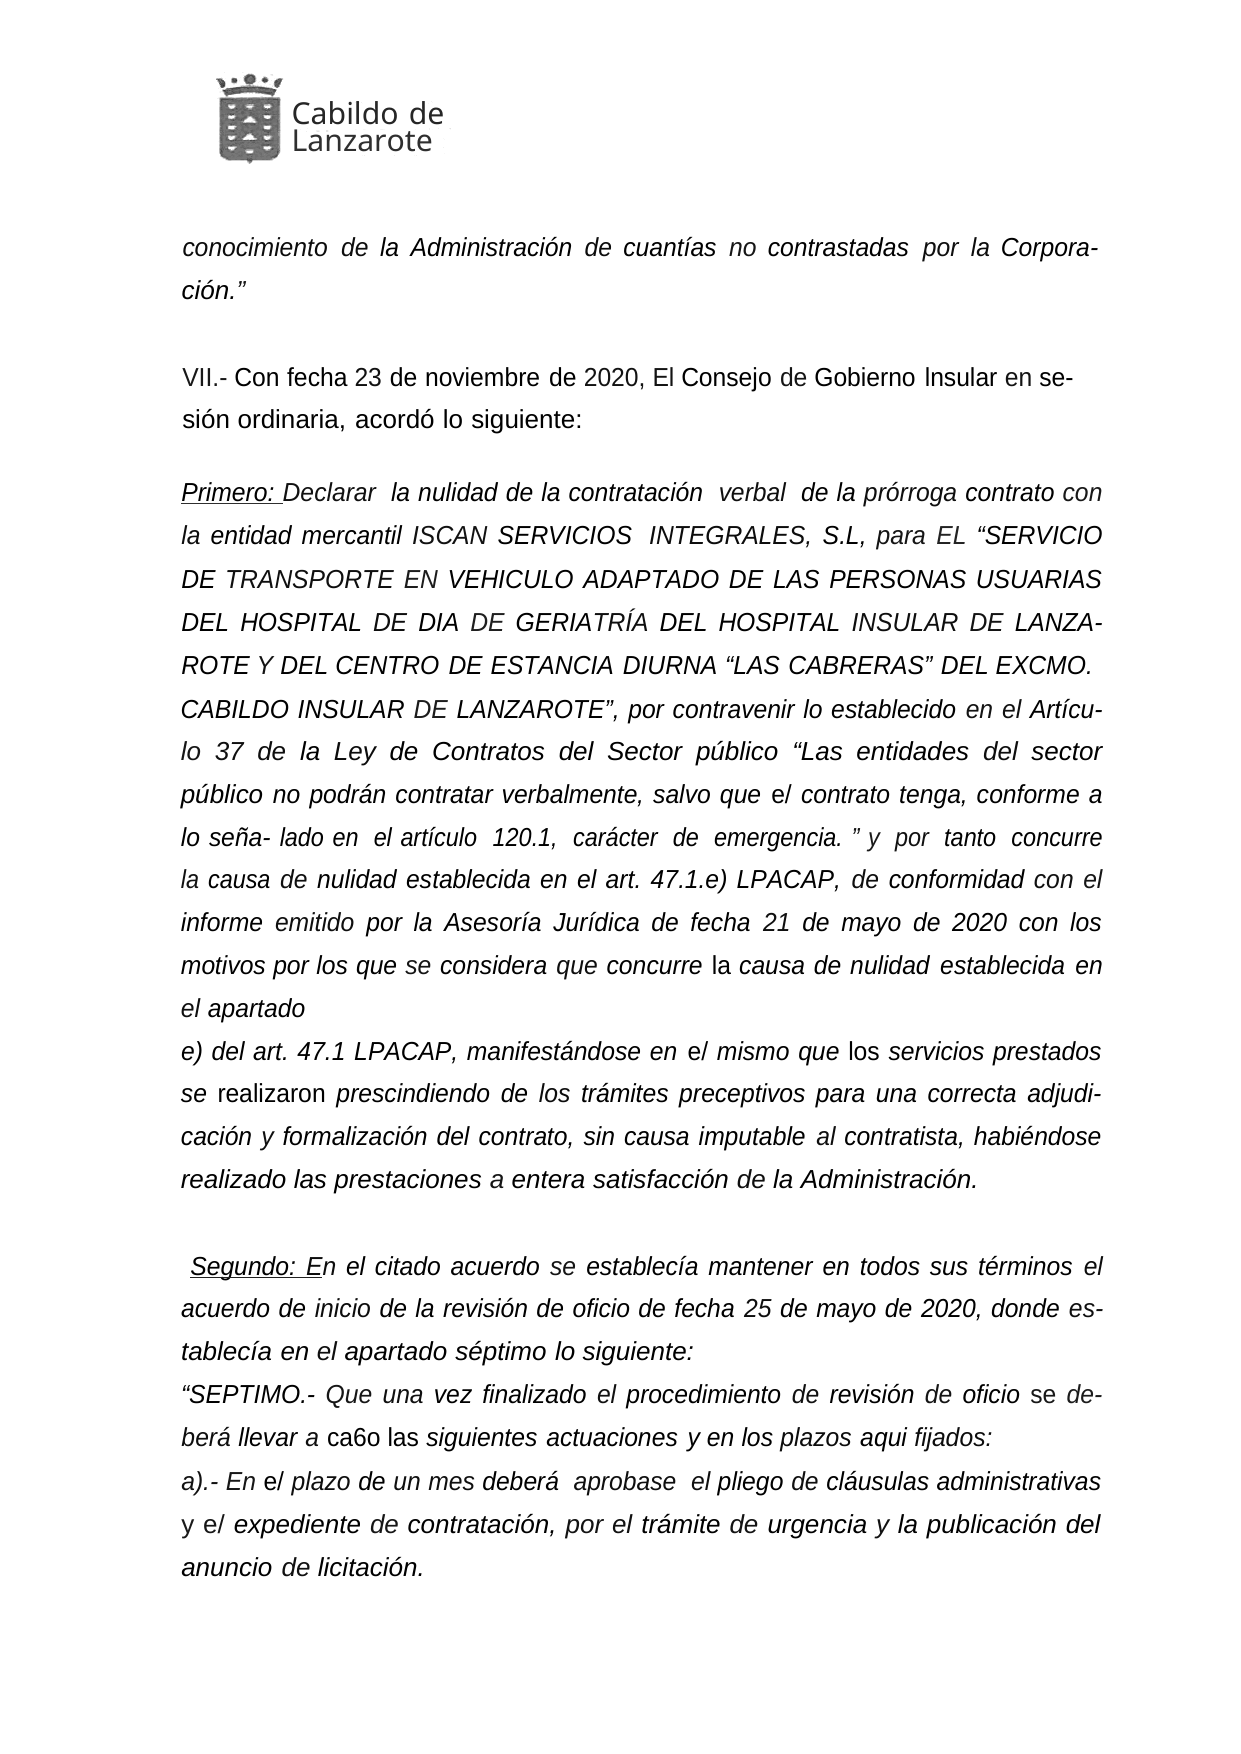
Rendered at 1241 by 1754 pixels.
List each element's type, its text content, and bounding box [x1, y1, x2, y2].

text CABILDO INSULAR DE LANZAROTE”, por contravenir lo establecido en el Artícu- lo 37 de la Ley de Contratos del Sector público “Las entidades del sector público no podrán contratar verbalmente, salvo que e/ contrato tenga, conforme a lo seña- lado en el artículo 120.1, carácter de emergencia. ” y por tanto concurre la causa de nulidad establecida en el art. 47.1.e) LPACAP, de conformidad con el informe emitido por la Asesoría Jurídica de fecha 21 de mayo de 2020 con los motivos por los que se considera que concurre la causa de nulidad establecida en el apartado [180, 694, 1103, 1023]
text a).- En e/ plazo de un mes deberá aprobase el pliego de cláusulas administrativas y e/ expediente de contratación, por el trámite de urgencia y la publicación del anuncio de licitación. [181, 1466, 1101, 1582]
text VII.- Con fecha 23 de noviembre de 2020, El Consejo de Gobierno lnsular en se- sión ordinaria, acordó lo siguiente: [182, 362, 1109, 434]
text “SEPTIMO.- Que una vez finalizado el procedimiento de revisión de oficio se de- berá llevar a ca6o las siguientes actuaciones y en los plazos aqui fijados: [181, 1379, 1103, 1452]
text Primero: Declarar la nulidad de la contratación verbal de la prórroga contrato con la entidad mercantil ISCAN SERVICIOS INTEGRALES, S.L, para EL “SERVICIO DE TRANSPORTE EN VEHICULO ADAPTADO DE LAS PERSONAS USUARIAS DEL HOSPITAL DE DIA DE GERIATRÍA DEL HOSPITAL INSULAR DE LANZA- ROTE Y DEL CENTRO DE ESTANCIA DIURNA “LAS CABRERAS” DEL EXCMO. [181, 477, 1103, 680]
text Segundo: En el citado acuerdo se establecía mantener en todos sus términos el acuerdo de inicio de la revisión de oficio de fecha 25 de mayo de 2020, donde es- tablecía en el apartado séptimo lo siguiente: [181, 1251, 1103, 1366]
text e) del art. 47.1 LPACAP, manifestándose en e/ mismo que los servicios prestados se realizaron prescindiendo de los trámites preceptivos para una correcta adjudi- cación y formalización del contrato, sin causa imputable al contratista, habiéndose realizado las prestaciones a entera satisfacción de la Administración. [181, 1036, 1102, 1194]
picture [216, 72, 451, 164]
text conocimiento de la Administración de cuantías no contrastadas por la Corpora- ción.” [181, 232, 1109, 305]
